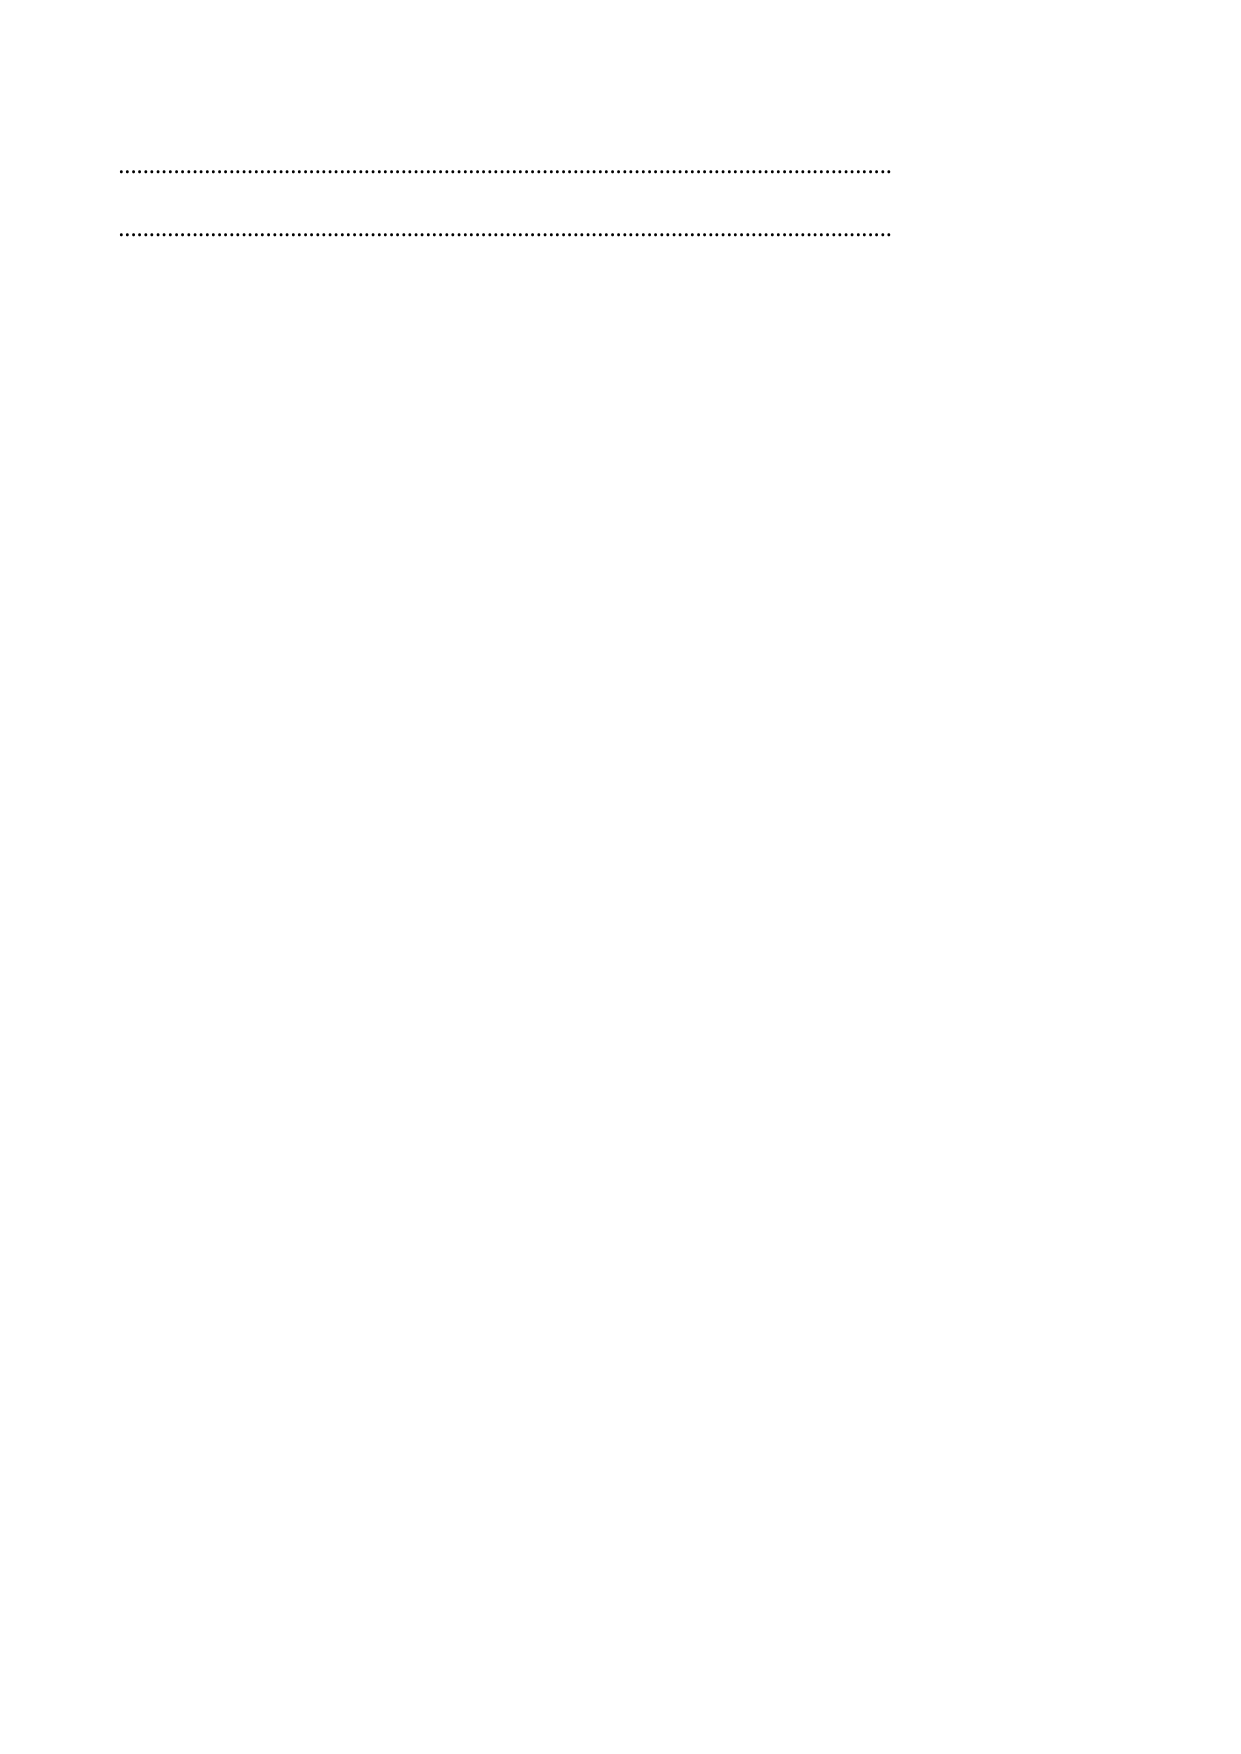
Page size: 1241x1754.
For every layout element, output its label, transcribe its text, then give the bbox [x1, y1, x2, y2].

text .............................................................................................................................. [118, 212, 1163, 243]
text .............................................................................................................................. [118, 149, 1163, 181]
